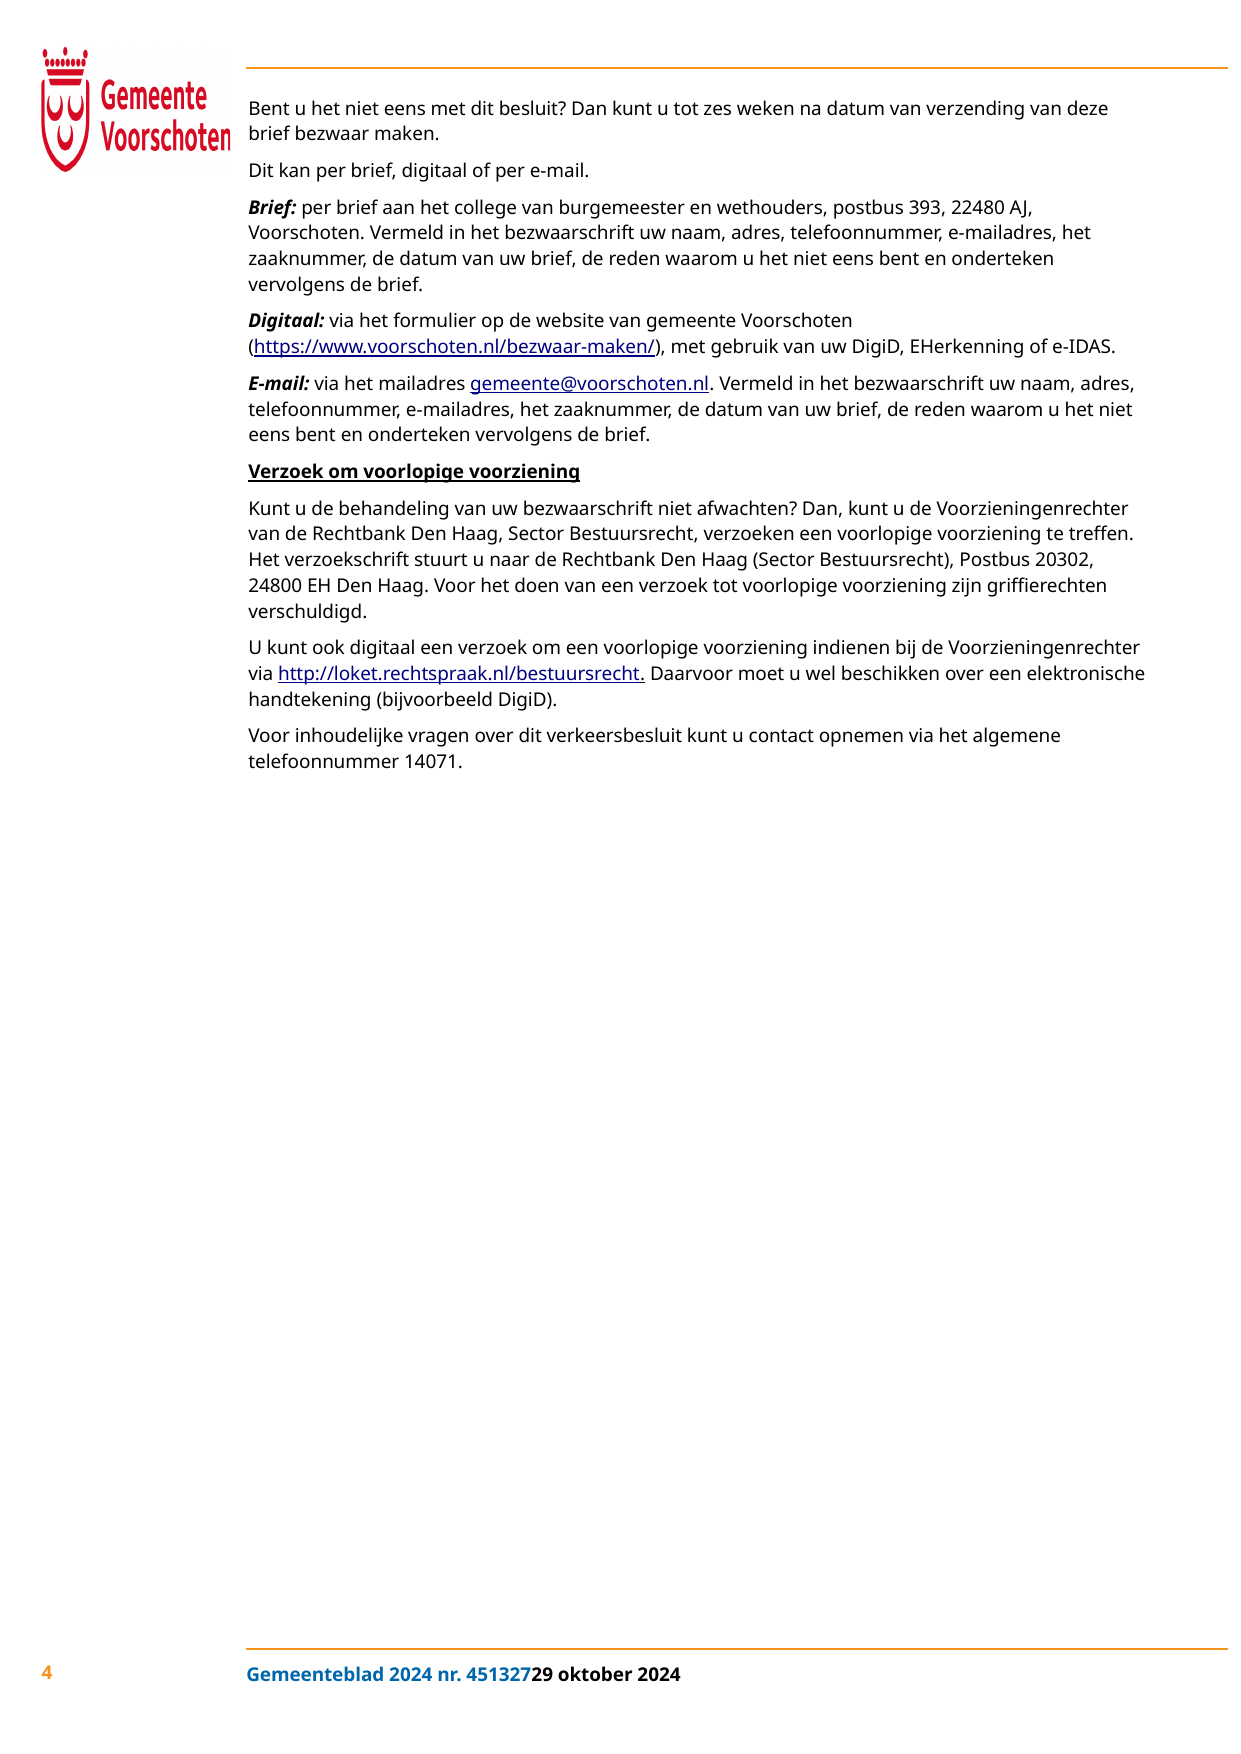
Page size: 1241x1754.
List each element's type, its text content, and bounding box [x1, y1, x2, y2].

text Verzoek om voorlopige voorziening [248, 458, 1152, 484]
picture [41, 47, 231, 172]
text Dit kan per brief, digitaal of per e-mail. [248, 157, 1152, 183]
text U kunt ook digitaal een verzoek om een voorlopige voorziening indienen bij de Voorzieningenrechter via http://loket.rechtspraak.nl/bestuursrecht. Daarvoor moet u wel beschikken over een elektronische handtekening (bijvoorbeeld DigiD). [248, 634, 1152, 712]
text Kunt u de behandeling van uw bezwaarschrift niet afwachten? Dan, kunt u de Voorzieningenrechter van de Rechtbank Den Haag, Sector Bestuursrecht, verzoeken een voorlopige voorziening te treffen. Het verzoekschrift stuurt u naar de Rechtbank Den Haag (Sector Bestuursrecht), Postbus 20302, 24800 EH Den Haag. Voor het doen van een verzoek tot voorlopige voorziening zijn griffierechten verschuldigd. [248, 495, 1152, 623]
text Brief: per brief aan het college van burgemeester en wethouders, postbus 393, 22480 AJ, Voorschoten. Vermeld in het bezwaarschrift uw naam, adres, telefoonnummer, e-mailadres, het zaaknummer, de datum van uw brief, de reden waarom u het niet eens bent en onderteken vervolgens de brief. [248, 194, 1152, 297]
text Bent u het niet eens met dit besluit? Dan kunt u tot zes weken na datum van verzending van deze brief bezwaar maken. [248, 95, 1152, 146]
text Voor inhoudelijke vragen over dit verkeersbesluit kunt u contact opnemen via het algemene telefoonnummer 14071. [248, 723, 1152, 774]
text Digitaal: via het formulier op de website van gemeente Voorschoten (https://www.voorschoten.nl/bezwaar-maken/), met gebruik van uw DigiD, EHerkenning of e-IDAS. [248, 308, 1152, 359]
text E-mail: via het mailadres gemeente@voorschoten.nl. Vermeld in het bezwaarschrift uw naam, adres, telefoonnummer, e-mailadres, het zaaknummer, de datum van uw brief, de reden waarom u het niet eens bent en onderteken vervolgens de brief. [248, 370, 1152, 447]
